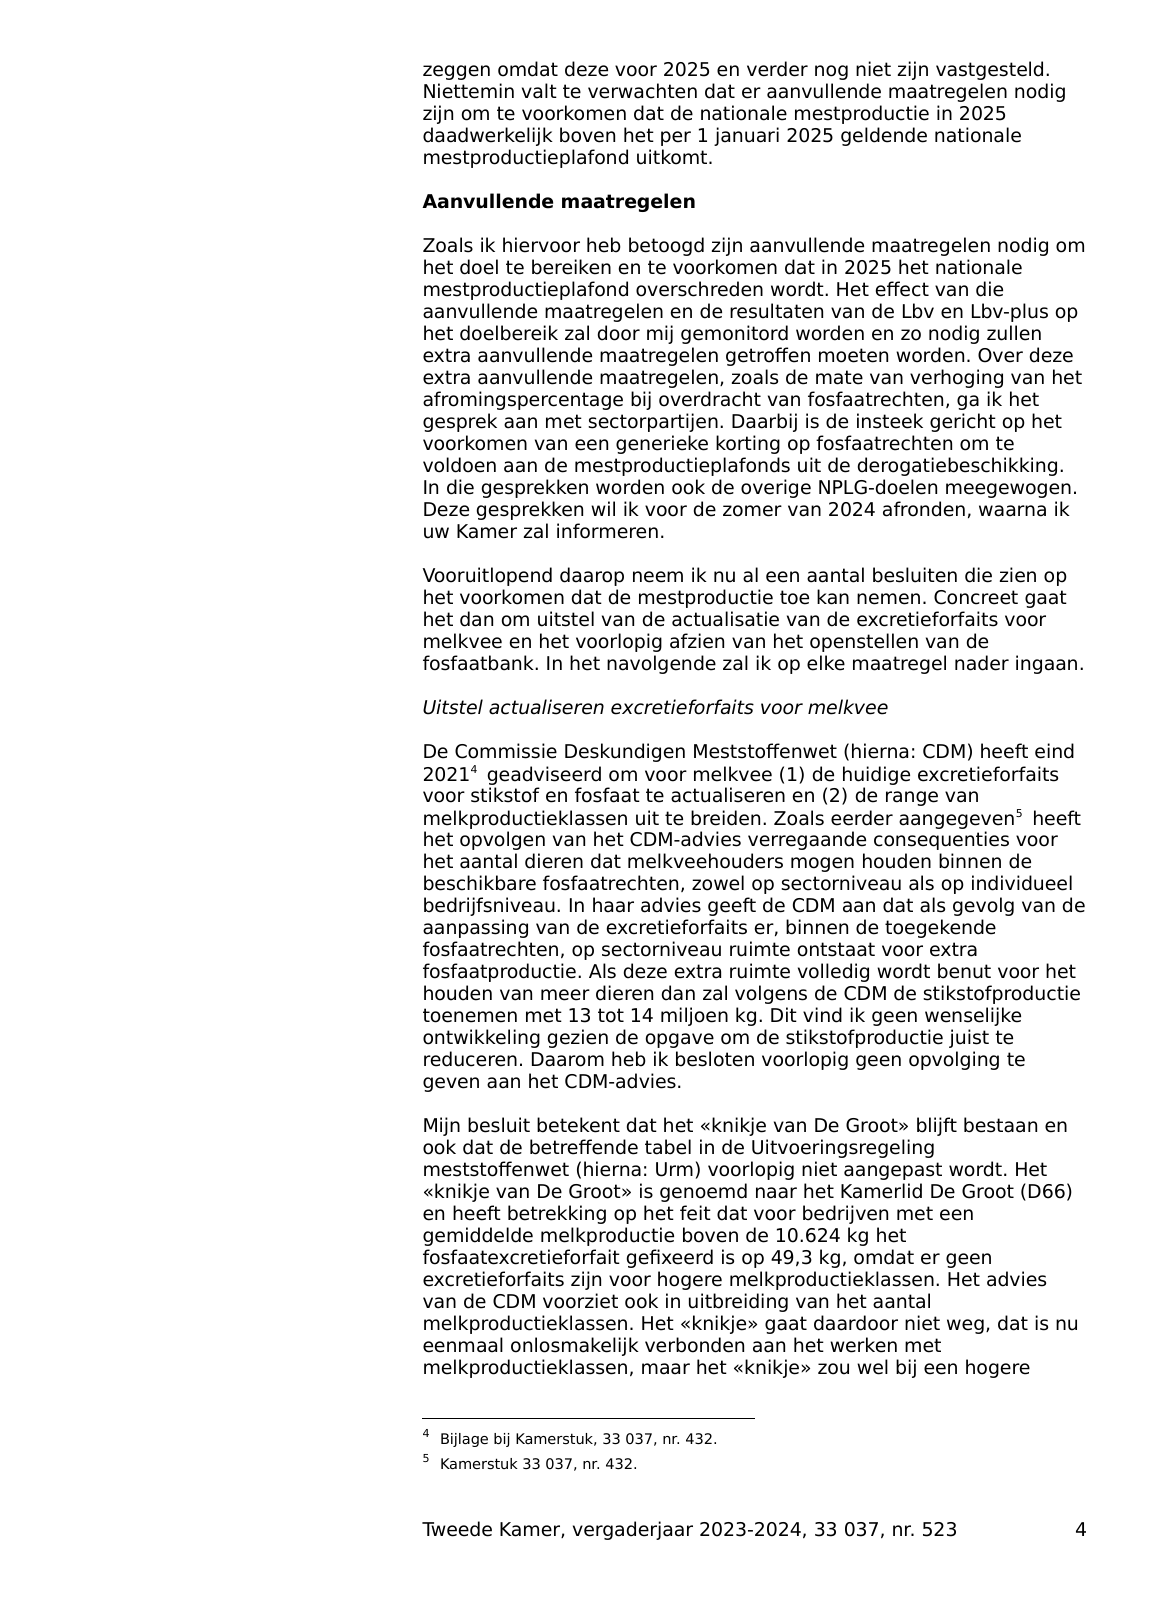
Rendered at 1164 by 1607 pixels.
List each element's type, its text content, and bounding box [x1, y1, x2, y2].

text Zoals ik hiervoor heb betoogd zijn aanvullende maatregelen nodig om het doel te bereiken en te voorkomen dat in 2025 het nationale mestproductieplafond overschreden wordt. Het effect van die aanvullende maatregelen en de resultaten van de Lbv en Lbv-plus op het doelbereik zal door mij gemonitord worden en zo nodig zullen extra aanvullende maatregelen getroffen moeten worden. Over deze extra aanvullende maatregelen, zoals de mate van verhoging van het afromingspercentage bij overdracht van fosfaatrechten, ga ik het gesprek aan met sectorpartijen. Daarbij is de insteek gericht op het voorkomen van een generieke korting op fosfaatrechten om te voldoen aan de mestproductieplafonds uit de derogatiebeschikking. In die gesprekken worden ook de overige NPLG-doelen meegewogen. Deze gesprekken wil ik voor de zomer van 2024 afronden, waarna ik uw Kamer zal informeren. [422, 235, 1087, 543]
text Bijlage bij Kamerstuk, 33 037, nr. 432. [422, 1427, 1087, 1449]
subtitle Uitstel actualiseren excretieforfaits voor melkvee [422, 697, 1087, 719]
subtitle Aanvullende maatregelen [422, 191, 1087, 213]
text Vooruitlopend daarop neem ik nu al een aantal besluiten die zien op het voorkomen dat de mestproductie toe kan nemen. Concreet gaat het dan om uitstel van de actualisatie van de excretieforfaits voor melkvee en het voorlopig afzien van het openstellen van de fosfaatbank. In het navolgende zal ik op elke maatregel nader ingaan. [422, 565, 1087, 675]
text Kamerstuk 33 037, nr. 432. [422, 1452, 1087, 1474]
text De Commissie Deskundigen Meststoffenwet (hierna: CDM) heeft eind 2021 geadviseerd om voor melkvee (1) de huidige excretieforfaits voor stikstof en fosfaat te actualiseren en (2) de range van melkproductieklassen uit te breiden. Zoals eerder aangegeven heeft het opvolgen van het CDM-advies verregaande consequenties voor het aantal dieren dat melkveehouders mogen houden binnen de beschikbare fosfaatrechten, zowel op sectorniveau als op individueel bedrijfsniveau. In haar advies geeft de CDM aan dat als gevolg van de aanpassing van de excretieforfaits er, binnen de toegekende fosfaatrechten, op sectorniveau ruimte ontstaat voor extra fosfaatproductie. Als deze extra ruimte volledig wordt benut voor het houden van meer dieren dan zal volgens de CDM de stikstofproductie toenemen met 13 tot 14 miljoen kg. Dit vind ik geen wenselijke ontwikkeling gezien de opgave om de stikstofproductie juist te reduceren. Daarom heb ik besloten voorlopig geen opvolging te geven aan het CDM-advies. [422, 741, 1087, 1093]
text zeggen omdat deze voor 2025 en verder nog niet zijn vastgesteld. Niettemin valt te verwachten dat er aanvullende maatregelen nodig zijn om te voorkomen dat de nationale mestproductie in 2025 daadwerkelijk boven het per 1 januari 2025 geldende nationale mestproductieplafond uitkomt. [422, 59, 1087, 169]
text Mijn besluit betekent dat het «knikje van De Groot» blijft bestaan en ook dat de betreffende tabel in de Uitvoeringsregeling meststoffenwet (hierna: Urm) voorlopig niet aangepast wordt. Het «knikje van De Groot» is genoemd naar het Kamerlid De Groot (D66) en heeft betrekking op het feit dat voor bedrijven met een gemiddelde melkproductie boven de 10.624 kg het fosfaatexcretieforfait gefixeerd is op 49,3 kg, omdat er geen excretieforfaits zijn voor hogere melkproductieklassen. Het advies van de CDM voorziet ook in uitbreiding van het aantal melkproductieklassen. Het «knikje» gaat daardoor niet weg, dat is nu eenmaal onlosmakelijk verbonden aan het werken met melkproductieklassen, maar het «knikje» zou wel bij een hogere [422, 1115, 1087, 1379]
